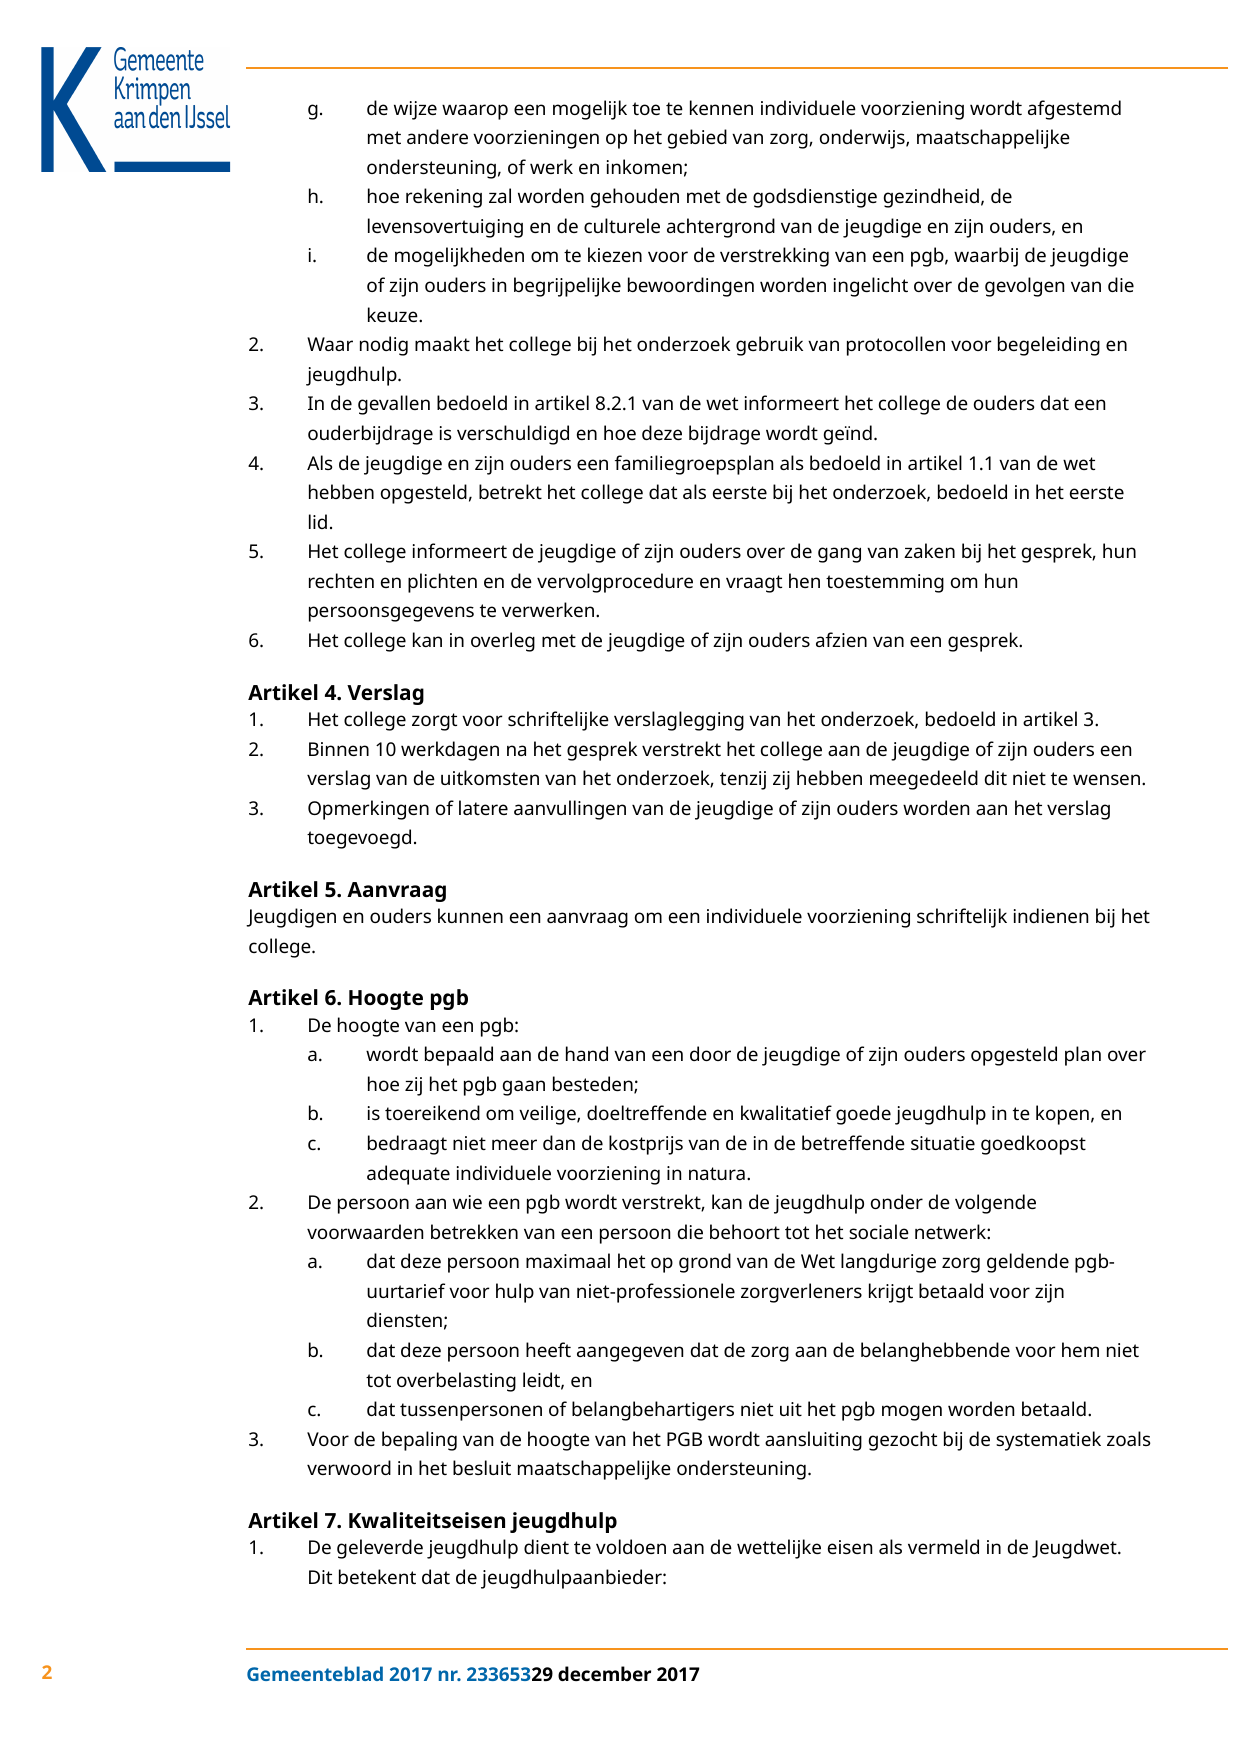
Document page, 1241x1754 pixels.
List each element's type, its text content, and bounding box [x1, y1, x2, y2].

list De persoon aan wie een pgb wordt verstrekt, kan de jeugdhulp onder de volgende voorwaarden betrekken van een persoon die behoort tot het sociale netwerk: [248, 1189, 1152, 1244]
picture [41, 47, 231, 172]
list Voor de bepaling van de hoogte van het PGB wordt aansluiting gezocht bij de systematiek zoals verwoord in het besluit maatschappelijke ondersteuning. [248, 1426, 1152, 1481]
text Artikel 6. Hoogte pgb [248, 983, 1152, 1012]
list wordt bepaald aan de hand van een door de jeugdige of zijn ouders opgesteld plan over hoe zij het pgb gaan besteden; [307, 1041, 1152, 1097]
list Opmerkingen of latere aanvullingen van de jeugdige of zijn ouders worden aan het verslag toegevoegd. [248, 795, 1152, 850]
list In de gevallen bedoeld in artikel 8.2.1 van de wet informeert het college de ouders dat een ouderbijdrage is verschuldigd en hoe deze bijdrage wordt geïnd. [248, 391, 1152, 446]
list Binnen 10 werkdagen na het gesprek verstrekt het college aan de jeugdige of zijn ouders een verslag van de uitkomsten van het onderzoek, tenzij zij hebben meegedeeld dit niet te wensen. [248, 736, 1152, 791]
text Artikel 5. Aanvraag [248, 875, 1152, 903]
list Het college informeert de jeugdige of zijn ouders over de gang van zaken bij het gesprek, hun rechten en plichten en de vervolgprocedure en vraagt hen toestemming om hun persoonsgegevens te verwerken. [248, 538, 1152, 623]
list Waar nodig maakt het college bij het onderzoek gebruik van protocollen voor begeleiding en jeugdhulp. [248, 331, 1152, 387]
list dat tussenpersonen of belangbehartigers niet uit het pgb mogen worden betaald. [307, 1396, 1152, 1422]
list De geleverde jeugdhulp dient te voldoen aan de wettelijke eisen als vermeld in de Jeugdwet. Dit betekent dat de jeugdhulpaanbieder: [248, 1534, 1152, 1590]
list dat deze persoon heeft aangegeven dat de zorg aan de belanghebbende voor hem niet tot overbelasting leidt, en [307, 1337, 1152, 1392]
list de wijze waarop een mogelijk toe te kennen individuele voorziening wordt afgestemd met andere voorzieningen op het gebied van zorg, onderwijs, maatschappelijke ondersteuning, of werk en inkomen; [307, 95, 1152, 180]
text Jeugdigen en ouders kunnen een aanvraag om een individuele voorziening schriftelijk indienen bij het college. [248, 903, 1152, 959]
list Als de jeugdige en zijn ouders een familiegroepsplan als bedoeld in artikel 1.1 van de wet hebben opgesteld, betrekt het college dat als eerste bij het onderzoek, bedoeld in het eerste lid. [248, 450, 1152, 535]
list dat deze persoon maximaal het op grond van de Wet langdurige zorg geldende pgb-uurtarief voor hulp van niet-professionele zorgverleners krijgt betaald voor zijn diensten; [307, 1248, 1152, 1333]
list is toereikend om veilige, doeltreffende en kwalitatief goede jeugdhulp in te kopen, en [307, 1101, 1152, 1126]
text Artikel 7. Kwaliteitseisen jeugdhulp [248, 1506, 1152, 1534]
list de mogelijkheden om te kiezen voor de verstrekking van een pgb, waarbij de jeugdige of zijn ouders in begrijpelijke bewoordingen worden ingelicht over de gevolgen van die keuze. [307, 243, 1152, 328]
list Het college zorgt voor schriftelijke verslaglegging van het onderzoek, bedoeld in artikel 3. [248, 706, 1152, 732]
list Het college kan in overleg met de jeugdige of zijn ouders afzien van een gesprek. [248, 627, 1152, 653]
list hoe rekening zal worden gehouden met de godsdienstige gezindheid, de levensovertuiging en de culturele achtergrond van de jeugdige en zijn ouders, en [307, 183, 1152, 239]
text Artikel 4. Verslag [248, 678, 1152, 706]
list De hoogte van een pgb: [248, 1012, 1152, 1037]
list bedraagt niet meer dan de kostprijs van de in de betreffende situatie goedkoopst adequate individuele voorziening in natura. [307, 1130, 1152, 1185]
